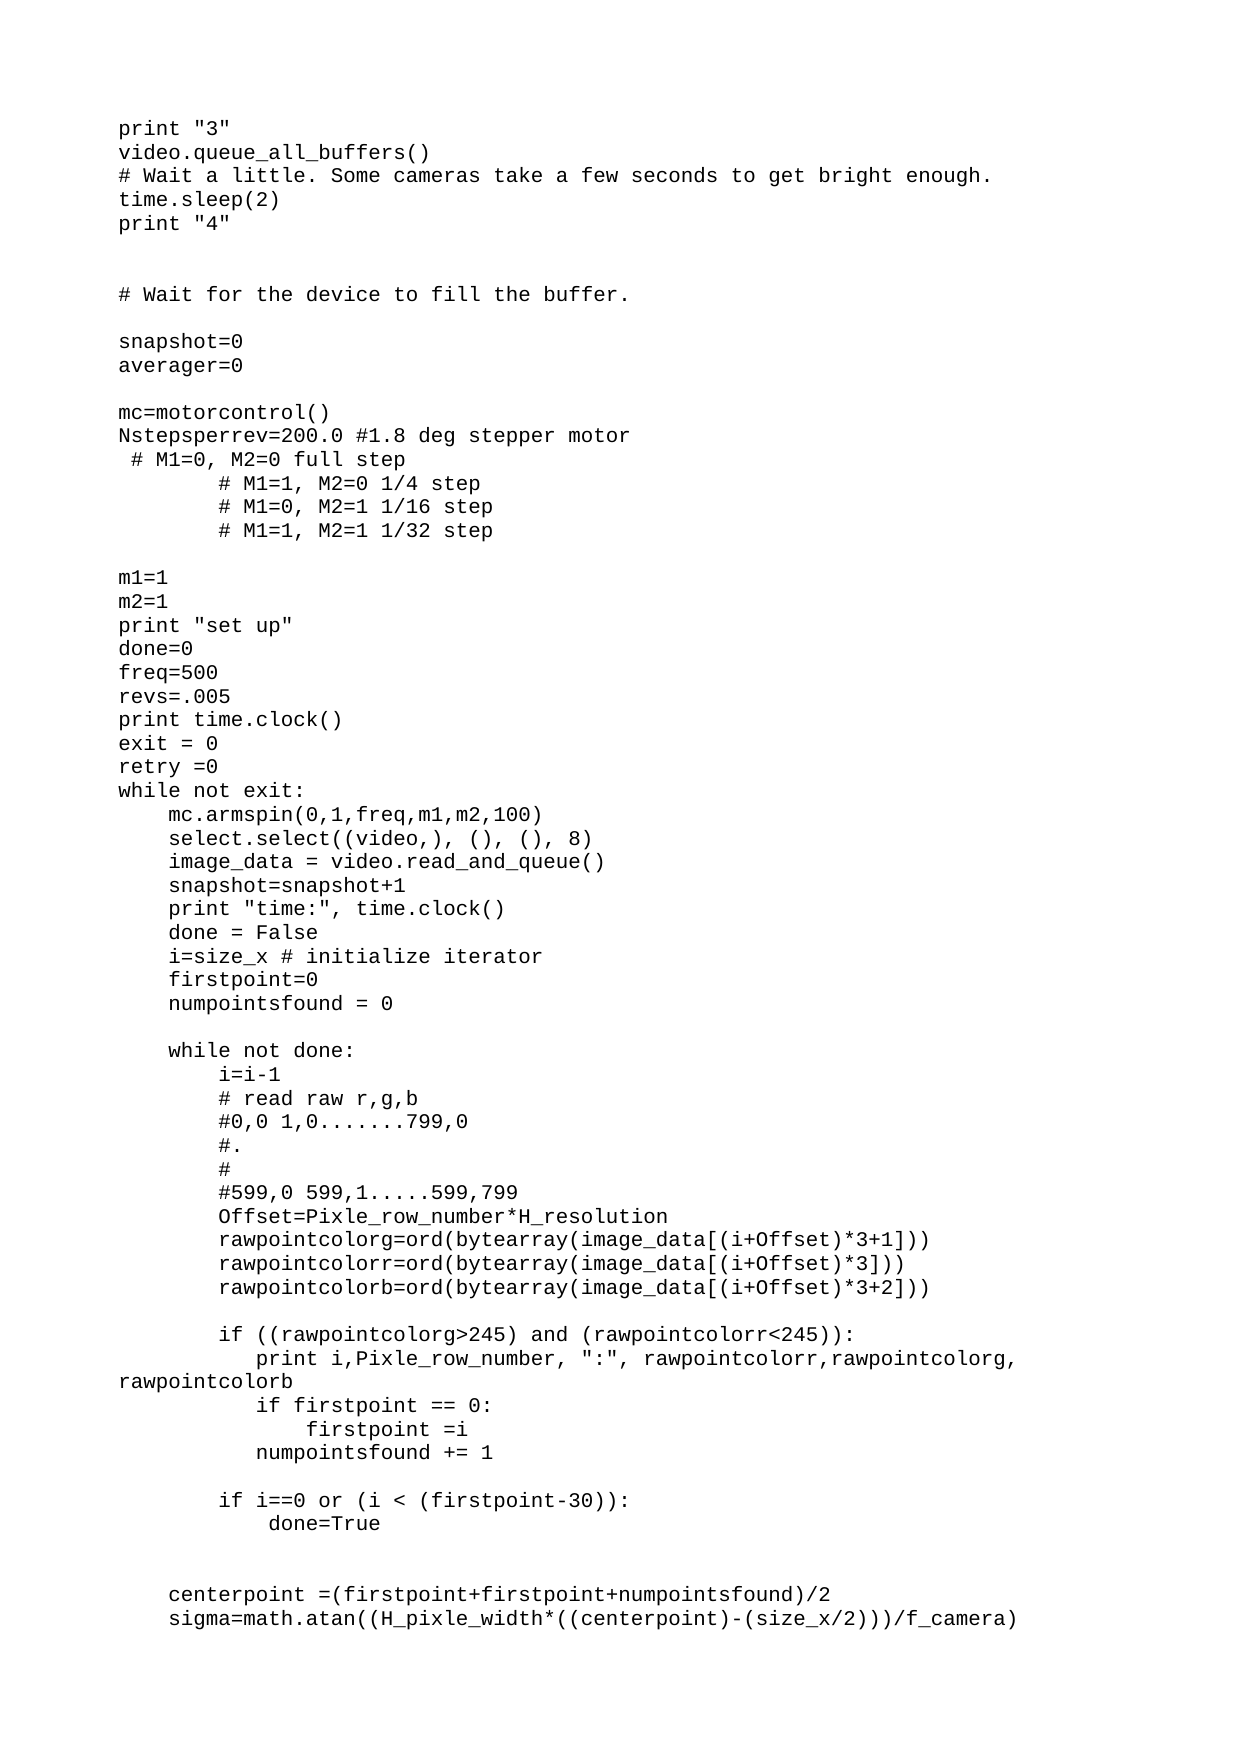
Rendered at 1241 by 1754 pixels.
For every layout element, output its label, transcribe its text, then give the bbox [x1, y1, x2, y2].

text print "3" video.queue_all_buffers() # Wait a little. Some cameras take a few seconds to get bright enough. time.sleep(2) print "4" # Wait for the device to fill the buffer. snapshot=0 averager=0 mc=motorcontrol() Nstepsperrev=200.0 #1.8 deg stepper motor # M1=0, M2=0 full step # M1=1, M2=0 1/4 step # M1=0, M2=1 1/16 step # M1=1, M2=1 1/32 step m1=1 m2=1 print "set up" done=0 freq=500 revs=.005 print time.clock() exit = 0 retry =0 while not exit: mc.armspin(0,1,freq,m1,m2,100) select.select((video,), (), (), 8) image_data = video.read_and_queue() snapshot=snapshot+1 print "time:", time.clock() done = False i=size_x # initialize iterator firstpoint=0 numpointsfound = 0 while not done: i=i-1 # read raw r,g,b #0,0 1,0.......799,0 #. # #599,0 599,1.....599,799 Offset=Pixle_row_number*H_resolution rawpointcolorg=ord(bytearray(image_data[(i+Offset)*3+1])) rawpointcolorr=ord(bytearray(image_data[(i+Offset)*3])) rawpointcolorb=ord(bytearray(image_data[(i+Offset)*3+2])) if ((rawpointcolorg>245) and (rawpointcolorr<245)): print i,Pixle_row_number, ":", rawpointcolorr,rawpointcolorg, rawpointcolorb if firstpoint == 0: firstpoint =i numpointsfound += 1 if i==0 or (i < (firstpoint-30)): done=True centerpoint =(firstpoint+firstpoint+numpointsfound)/2 sigma=math.atan((H_pixle_width*((centerpoint)-(size_x/2)))/f_camera) [118, 118, 1122, 1631]
